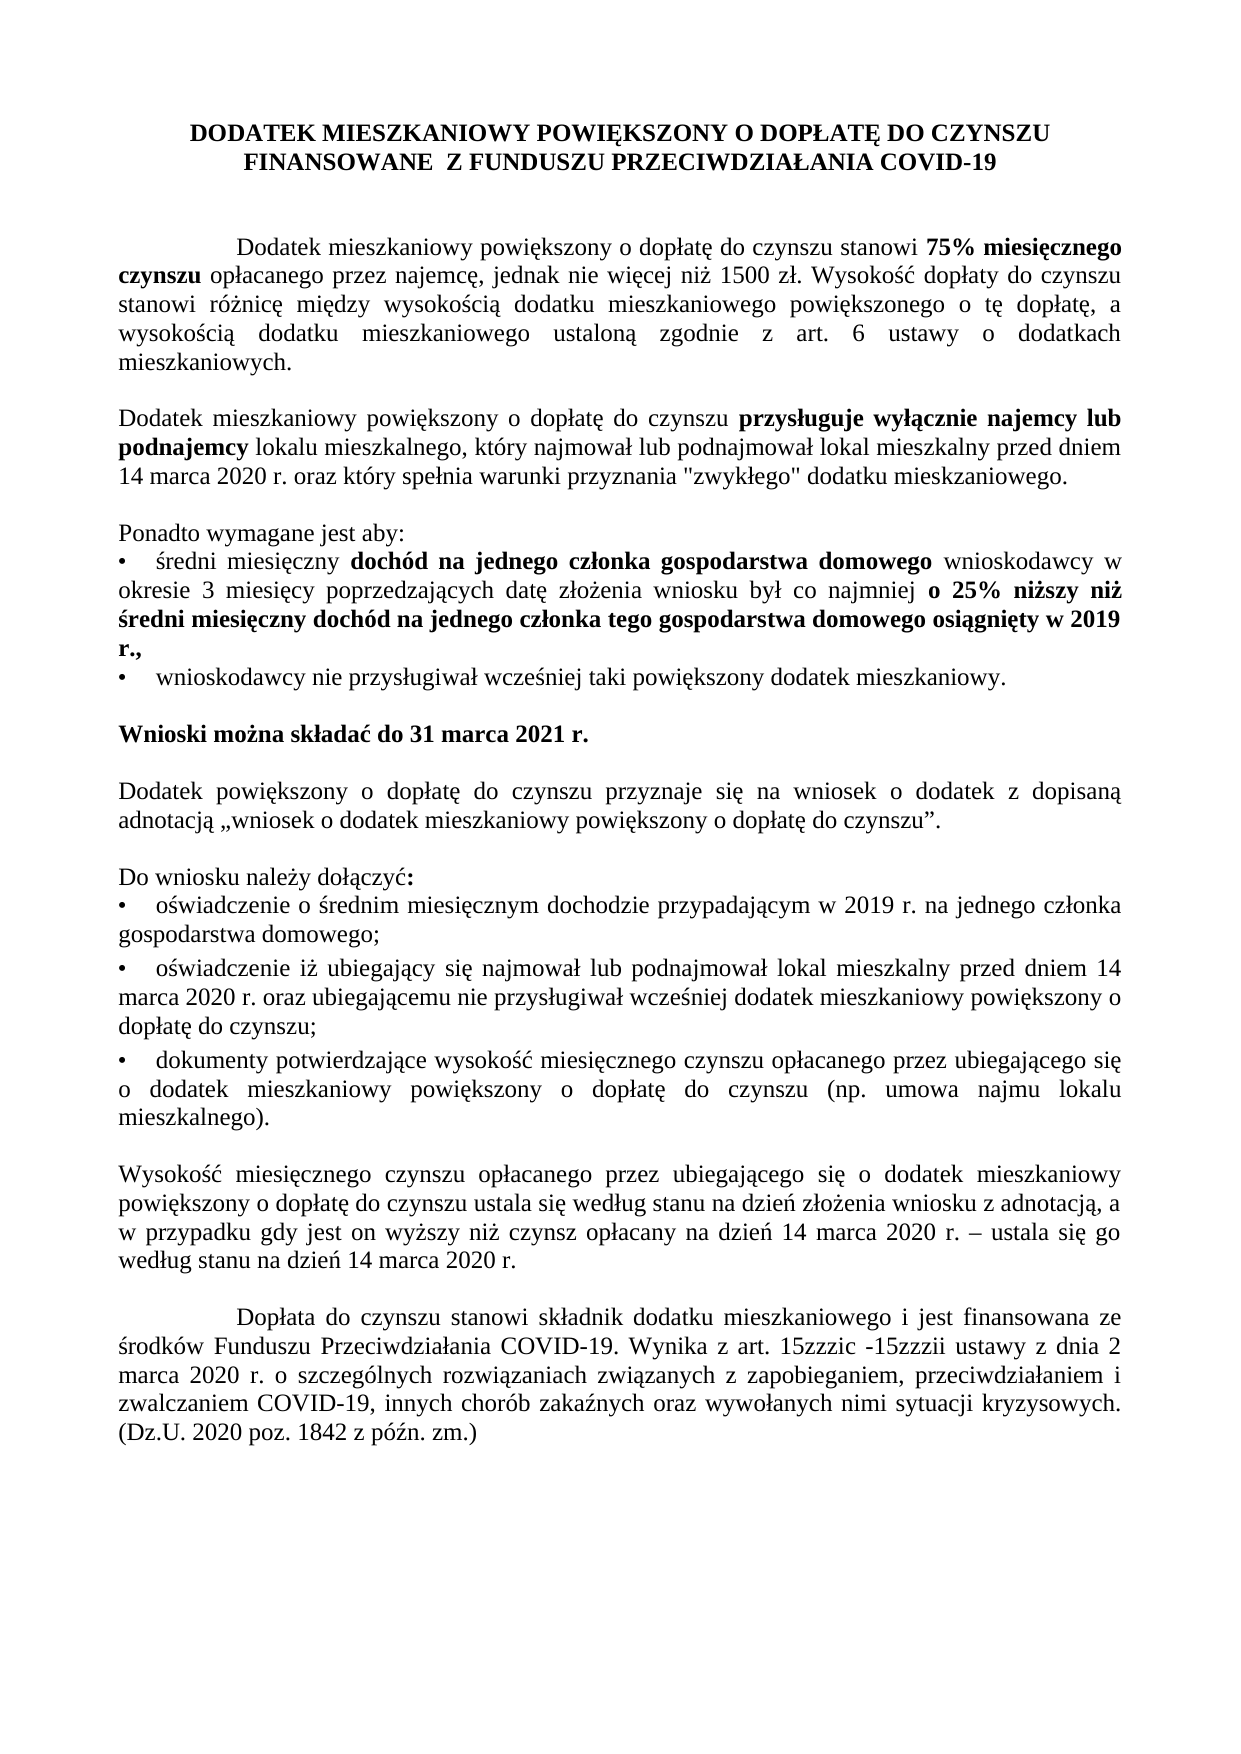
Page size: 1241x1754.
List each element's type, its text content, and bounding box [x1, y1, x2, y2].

list oświadczenie o średnim miesięcznym dochodzie przypadającym w 2019 r. na jednego członka gospodarstwa domowego; [81, 891, 1122, 948]
text Dodatek mieszkaniowy powiększony o dopłatę do czynszu stanowi 75% miesięcznego czynszu opłacanego przez najemcę, jednak nie więcej niż 1500 zł. Wysokość dopłaty do czynszu stanowi różnicę między wysokością dodatku mieszkaniowego powiększonego o tę dopłatę, a wysokością dodatku mieszkaniowego ustaloną zgodnie z art. 6 ustawy o dodatkach mieszkaniowych. [118, 232, 1122, 375]
text Dopłata do czynszu stanowi składnik dodatku mieszkaniowego i jest finansowana ze środków Funduszu Przeciwdziałania COVID-19. Wynika z art. 15zzzic -15zzzii ustawy z dnia 2 marca 2020 r. o szczególnych rozwiązaniach związanych z zapobieganiem, przeciwdziałaniem i zwalczaniem COVID-19, innych chorób zakaźnych oraz wywołanych nimi sytuacji kryzysowych. (Dz.U. 2020 poz. 1842 z późn. zm.) [118, 1302, 1122, 1446]
list dokumenty potwierdzające wysokość miesięcznego czynszu opłacanego przez ubiegającego się o dodatek mieszkaniowy powiększony o dopłatę do czynszu (np. umowa najmu lokalu mieszkalnego). [81, 1045, 1122, 1131]
text Dodatek powiększony o dopłatę do czynszu przyznaje się na wniosek o dodatek z dopisaną adnotacją „wniosek o dodatek mieszkaniowy powiększony o dopłatę do czynszu”. [118, 776, 1122, 834]
text DODATEK MIESZKANIOWY POWIĘKSZONY O DOPŁATĘ DO CZYNSZU FINANSOWANE Z FUNDUSZU PRZECIWDZIAŁANIA COVID-19 [118, 118, 1122, 176]
text Wysokość miesięcznego czynszu opłacanego przez ubiegającego się o dodatek mieszkaniowy powiększony o dopłatę do czynszu ustala się według stanu na dzień złożenia wniosku z adnotacją, a w przypadku gdy jest on wyższy niż czynsz opłacany na dzień 14 marca 2020 r. – ustala się go według stanu na dzień 14 marca 2020 r. [118, 1159, 1122, 1274]
text Dodatek mieszkaniowy powiększony o dopłatę do czynszu przysługuje wyłącznie najemcy lub podnajemcy lokalu mieszkalnego, który najmował lub podnajmował lokal mieszkalny przed dniem 14 marca 2020 r. oraz który spełnia warunki przyznania "zwykłego" dodatku mieskzaniowego. [118, 403, 1122, 490]
text Ponadto wymagane jest aby: [118, 518, 1122, 546]
text Do wniosku należy dołączyć: [118, 862, 1122, 891]
text Wnioski można składać do 31 marca 2021 r. [118, 719, 1122, 748]
list średni miesięczny dochód na jednego członka gospodarstwa domowego wnioskodawcy w okresie 3 miesięcy poprzedzających datę złożenia wniosku był co najmniej o 25% niższy niż średni miesięczny dochód na jednego członka tego gospodarstwa domowego osiągnięty w 2019 r., [81, 546, 1122, 661]
list wnioskodawcy nie przysługiwał wcześniej taki powiększony dodatek mieszkaniowy. [81, 662, 1122, 691]
list oświadczenie iż ubiegający się najmował lub podnajmował lokal mieszkalny przed dniem 14 marca 2020 r. oraz ubiegającemu nie przysługiwał wcześniej dodatek mieszkaniowy powiększony o dopłatę do czynszu; [81, 953, 1122, 1039]
